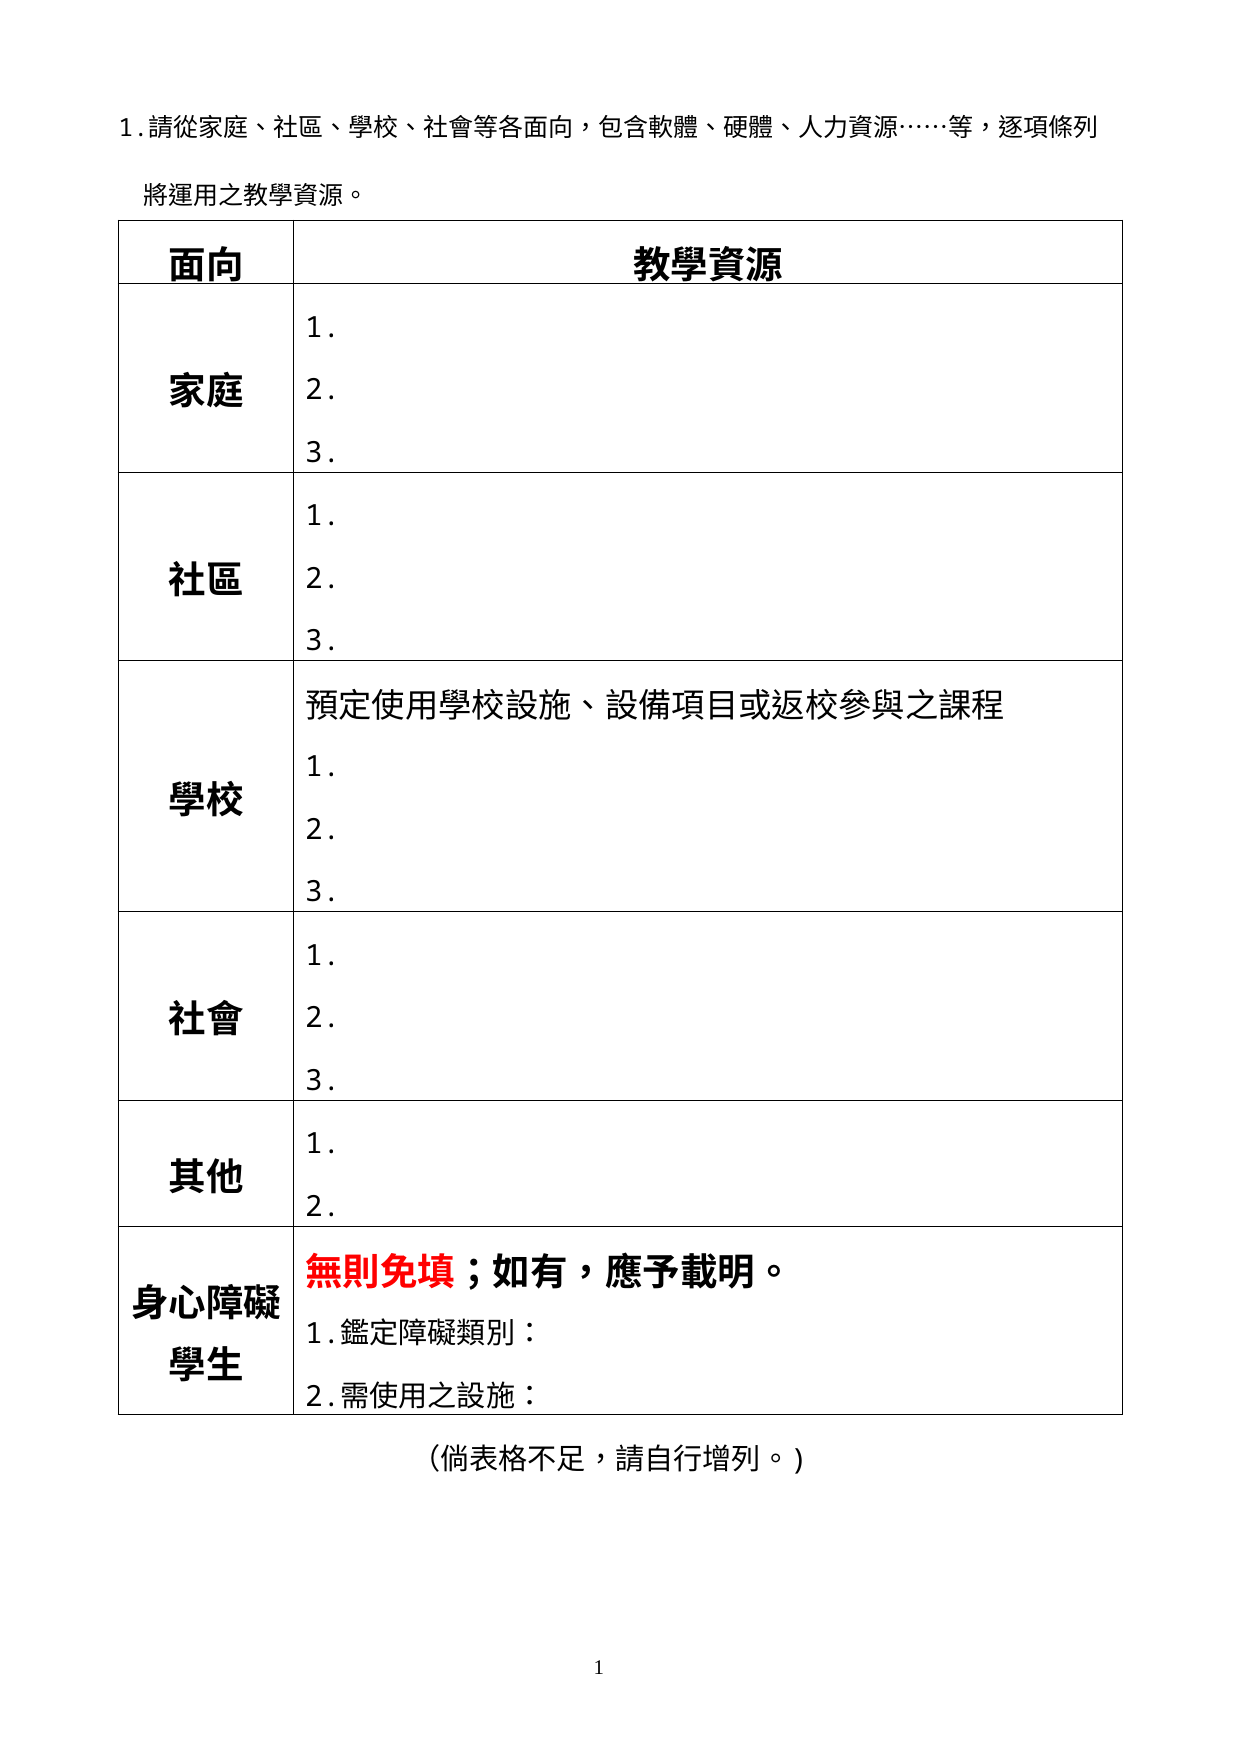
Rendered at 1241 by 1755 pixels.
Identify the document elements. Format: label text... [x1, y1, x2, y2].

table_cell 社區 [119, 473, 293, 660]
text 將運用之教學資源。 [131, 152, 1100, 214]
table_cell 其他 [119, 1101, 293, 1226]
table_cell 無則免填；如有，應予載明。 1.鑑定障礙類別： 2.需使用之設施： [294, 1227, 1122, 1414]
table_cell 預定使用學校設施、設備項目或返校參與之課程 1. 2. 3. [294, 661, 1122, 911]
text （倘表格不足，請自行增列。) [118, 1415, 1100, 1478]
table_cell 1. 2. 3. [294, 473, 1122, 660]
table_cell 1. 2. [294, 1101, 1122, 1226]
table_cell 身心障礙 學生 [119, 1227, 293, 1414]
table_header 面向 [119, 221, 293, 283]
table_cell 學校 [119, 661, 293, 911]
text 1.請從家庭、社區、學校、社會等各面向，包含軟體、硬體、人力資源……等，逐項條列 [118, 84, 1100, 146]
table_cell 1. 2. 3. [294, 284, 1122, 472]
table_cell 家庭 [119, 284, 293, 472]
table_header 教學資源 [294, 221, 1122, 283]
table_cell 1. 2. 3. [294, 912, 1122, 1100]
table_cell 社會 [119, 912, 293, 1100]
